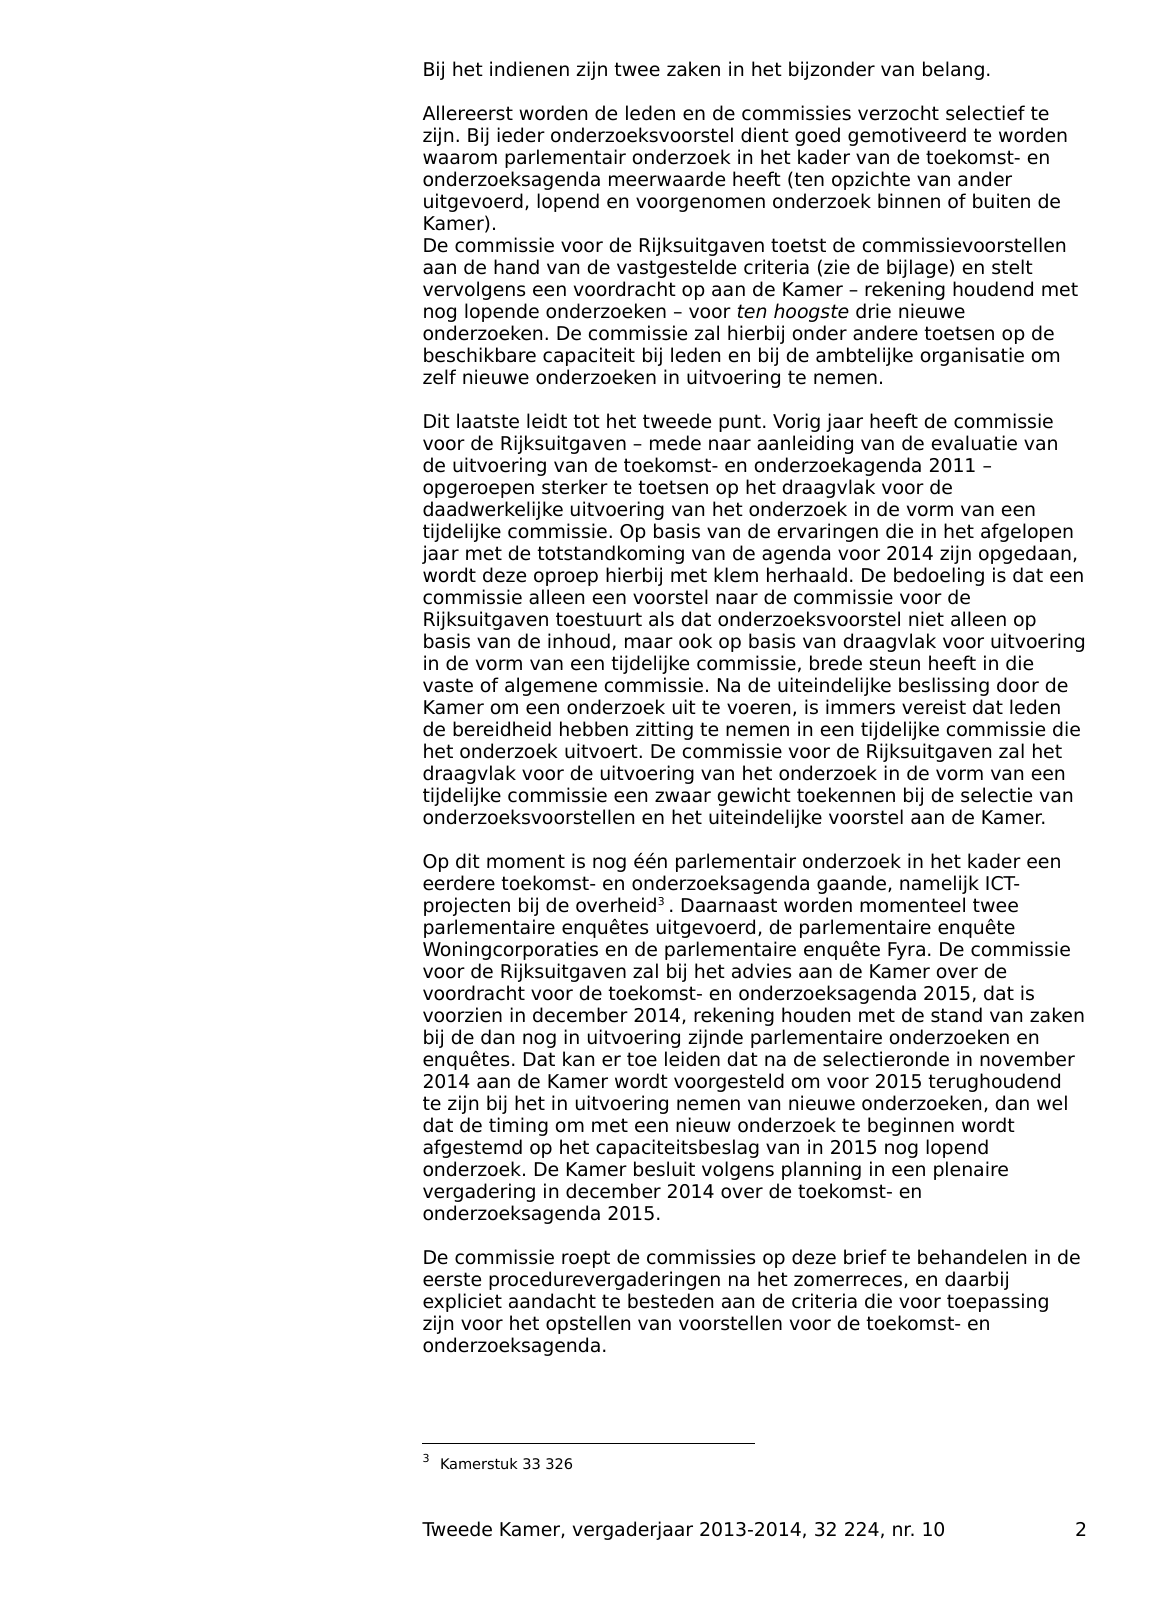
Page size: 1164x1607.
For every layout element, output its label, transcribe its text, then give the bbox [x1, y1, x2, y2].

text Op dit moment is nog één parlementair onderzoek in het kader een eerdere toekomst- en onderzoeksagenda gaande, namelijk ICT-projecten bij de overheid. Daarnaast worden momenteel twee parlementaire enquêtes uitgevoerd, de parlementaire enquête Woningcorporaties en de parlementaire enquête Fyra. De commissie voor de Rijksuitgaven zal bij het advies aan de Kamer over de voordracht voor de toekomst- en onderzoeksagenda 2015, dat is voorzien in december 2014, rekening houden met de stand van zaken bij de dan nog in uitvoering zijnde parlementaire onderzoeken en enquêtes. Dat kan er toe leiden dat na de selectieronde in november 2014 aan de Kamer wordt voorgesteld om voor 2015 terughoudend te zijn bij het in uitvoering nemen van nieuwe onderzoeken, dan wel dat de timing om met een nieuw onderzoek te beginnen wordt afgestemd op het capaciteitsbeslag van in 2015 nog lopend onderzoek. De Kamer besluit volgens planning in een plenaire vergadering in december 2014 over de toekomst- en onderzoeksagenda 2015. [422, 851, 1087, 1224]
text Allereerst worden de leden en de commissies verzocht selectief te zijn. Bij ieder onderzoeksvoorstel dient goed gemotiveerd te worden waarom parlementair onderzoek in het kader van de toekomst- en onderzoeksagenda meerwaarde heeft (ten opzichte van ander uitgevoerd, lopend en voorgenomen onderzoek binnen of buiten de Kamer). [422, 103, 1087, 235]
text Bij het indienen zijn twee zaken in het bijzonder van belang. [422, 59, 1087, 81]
text De commissie roept de commissies op deze brief te behandelen in de eerste procedurevergaderingen na het zomerreces, en daarbij expliciet aandacht te besteden aan de criteria die voor toepassing zijn voor het opstellen van voorstellen voor de toekomst- en onderzoeksagenda. [422, 1247, 1087, 1357]
text De commissie voor de Rijksuitgaven toetst de commissievoorstellen aan de hand van de vastgestelde criteria (zie de bijlage) en stelt vervolgens een voordracht op aan de Kamer – rekening houdend met nog lopende onderzoeken – voor ten hoogste drie nieuwe onderzoeken. De commissie zal hierbij onder andere toetsen op de beschikbare capaciteit bij leden en bij de ambtelijke organisatie om zelf nieuwe onderzoeken in uitvoering te nemen. [422, 235, 1087, 389]
text Dit laatste leidt tot het tweede punt. Vorig jaar heeft de commissie voor de Rijksuitgaven – mede naar aanleiding van de evaluatie van de uitvoering van de toekomst- en onderzoekagenda 2011 – opgeroepen sterker te toetsen op het draagvlak voor de daadwerkelijke uitvoering van het onderzoek in de vorm van een tijdelijke commissie. Op basis van de ervaringen die in het afgelopen jaar met de totstandkoming van de agenda voor 2014 zijn opgedaan, wordt deze oproep hierbij met klem herhaald. De bedoeling is dat een commissie alleen een voorstel naar de commissie voor de Rijksuitgaven toestuurt als dat onderzoeksvoorstel niet alleen op basis van de inhoud, maar ook op basis van draagvlak voor uitvoering in de vorm van een tijdelijke commissie, brede steun heeft in die vaste of algemene commissie. Na de uiteindelijke beslissing door de Kamer om een onderzoek uit te voeren, is immers vereist dat leden de bereidheid hebben zitting te nemen in een tijdelijke commissie die het onderzoek uitvoert. De commissie voor de Rijksuitgaven zal het draagvlak voor de uitvoering van het onderzoek in de vorm van een tijdelijke commissie een zwaar gewicht toekennen bij de selectie van onderzoeksvoorstellen en het uiteindelijke voorstel aan de Kamer. [422, 411, 1087, 829]
text Kamerstuk 33 326 [422, 1452, 1087, 1474]
